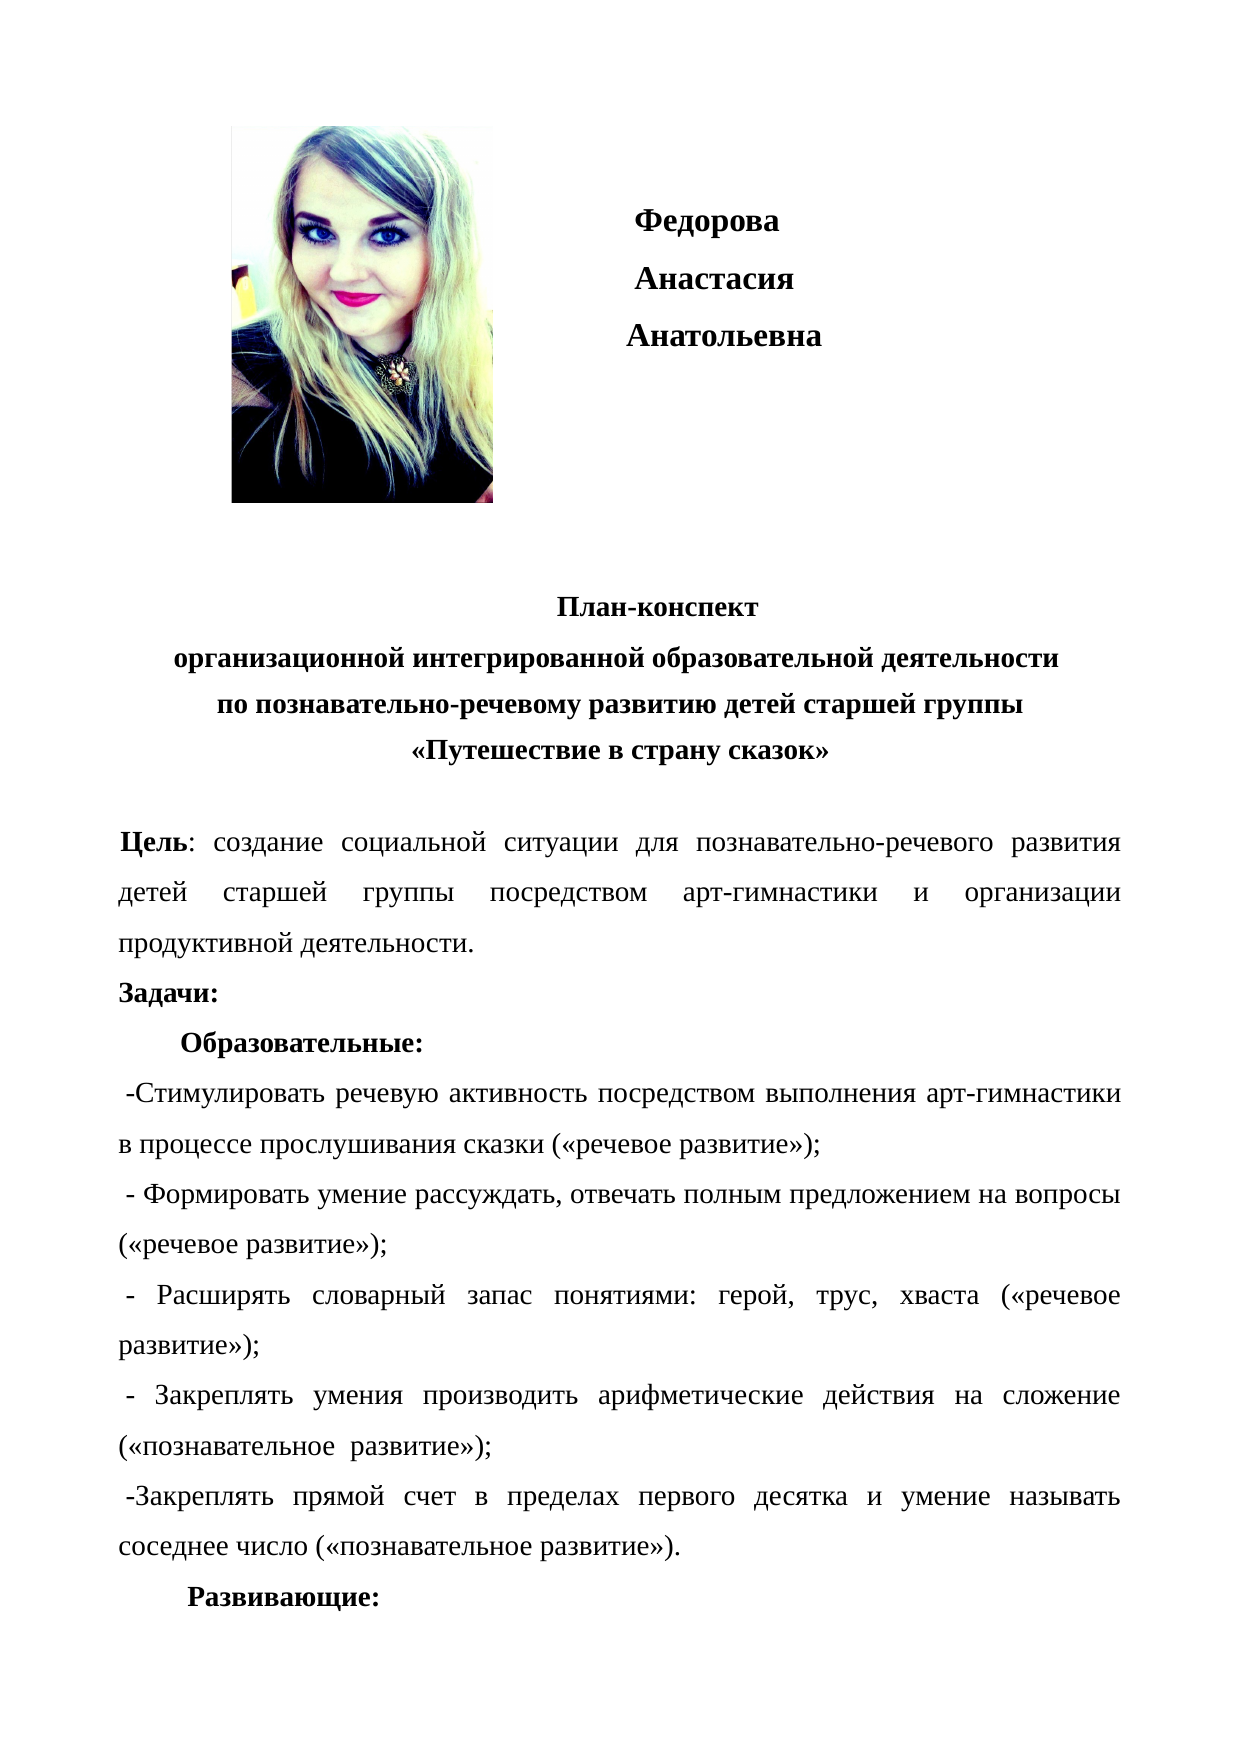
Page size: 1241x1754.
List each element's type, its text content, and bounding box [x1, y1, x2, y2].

table_header [118, 118, 620, 589]
text - Формировать умение рассуждать, отвечать полным предложением на вопросы («речевое развитие»); [118, 1176, 1122, 1260]
text - Расширять словарный запас понятиями: герой, трус, хваста («речевое развитие»); [118, 1277, 1122, 1361]
text «Путешествие в страну сказок» [118, 732, 1122, 766]
text Развивающие: [118, 1579, 1122, 1612]
picture [231, 126, 493, 503]
table_header Федорова Анастасия Анатольевна [620, 118, 1122, 589]
text - Закреплять умения производить арифметические действия на сложение («познавательное развитие»); [118, 1377, 1122, 1461]
text План-конспект [118, 589, 1122, 623]
text организационной интегрированной образовательной деятельности [118, 640, 1122, 673]
text по познавательно-речевому развитию детей старшей группы [118, 686, 1122, 719]
text -Закреплять прямой счет в пределах первого десятка и умение называть соседнее число («познавательное развитие»). [118, 1478, 1122, 1562]
text -Стимулировать речевую активность посредством выполнения арт-гимнастики в процессе прослушивания сказки («речевое развитие»); [118, 1076, 1122, 1159]
text Образовательные: [118, 1025, 1122, 1059]
text Задачи: [118, 975, 1122, 1008]
text Цель: создание социальной ситуации для познавательно-речевого развития детей старшей группы посредством арт-гимнастики и организации продуктивной деятельности. [118, 824, 1122, 958]
